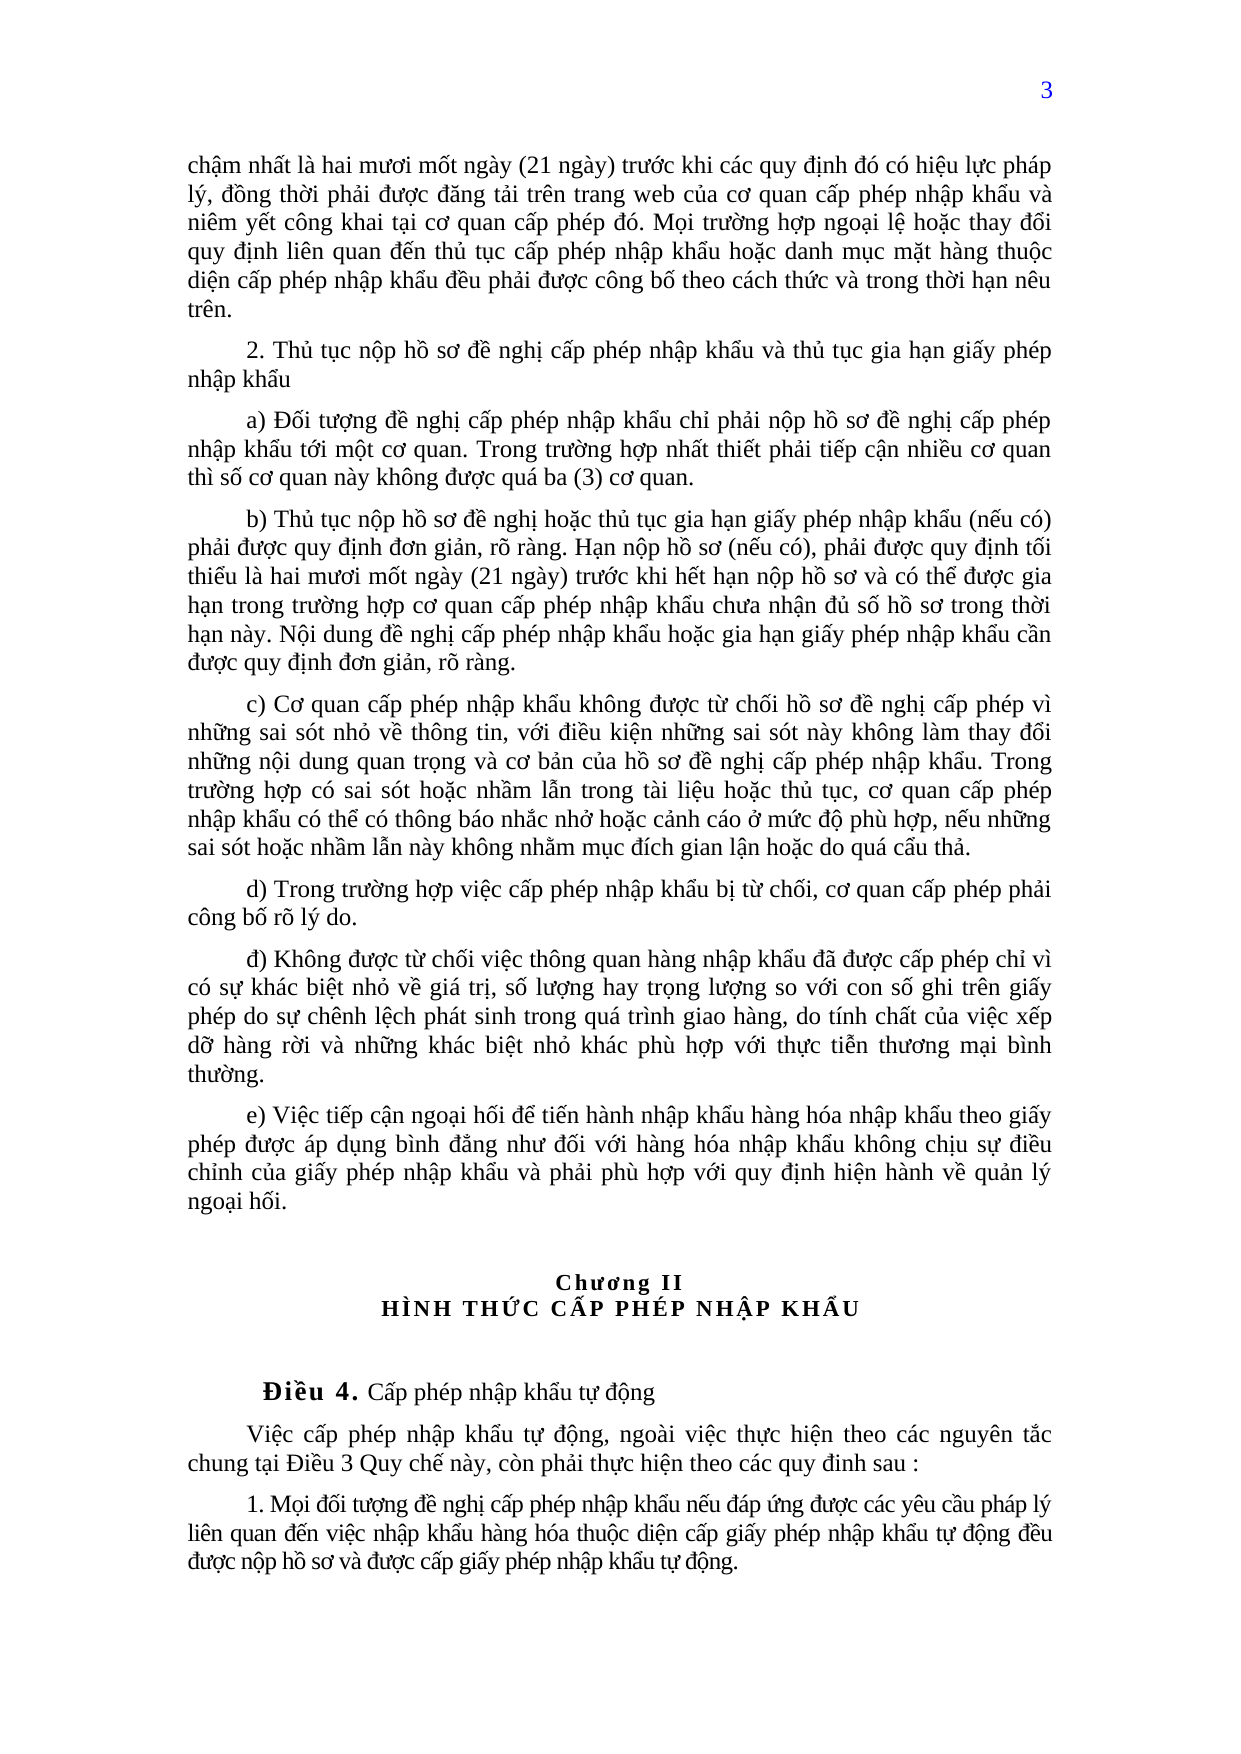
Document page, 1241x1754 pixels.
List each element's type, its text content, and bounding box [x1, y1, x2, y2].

text 1. Mọi đối tượng đề nghị cấp phép nhập khẩu nếu đáp ứng được các yêu cầu pháp lý liên quan đến việc nhập khẩu hàng hóa thuộc diện cấp giấy phép nhập khẩu tự động đều được nộp hồ sơ và được cấp giấy phép nhập khẩu tự động. [187, 1489, 1053, 1575]
text chậm nhất là hai mươi mốt ngày (21 ngày) trước khi các quy định đó có hiệu lực pháp lý, đồng thời phải được đăng tải trên trang web của cơ quan cấp phép nhập khẩu và niêm yết công khai tại cơ quan cấp phép đó. Mọi trường hợp ngoại lệ hoặc thay đổi quy định liên quan đến thủ tục cấp phép nhập khẩu hoặc danh mục mặt hàng thuộc diện cấp phép nhập khẩu đều phải được công bố theo cách thức và trong thời hạn nêu trên. [187, 150, 1053, 322]
text đ) Không được từ chối việc thông quan hàng nhập khẩu đã được cấp phép chỉ vì có sự khác biệt nhỏ về giá trị, số lượng hay trọng lượng so với con số ghi trên giấy phép do sự chênh lệch phát sinh trong quá trình giao hàng, do tính chất của việc xếp dỡ hàng rời và những khác biệt nhỏ khác phù hợp với thực tiễn thương mại bình thường. [187, 944, 1053, 1087]
text Chương II HÌNH THỨC CẤP PHÉP NHẬP KHẨU [187, 1269, 1053, 1321]
text Điều 4. Cấp phép nhập khẩu tự động [187, 1375, 1053, 1406]
text c) Cơ quan cấp phép nhập khẩu không được từ chối hồ sơ đề nghị cấp phép vì những sai sót nhỏ về thông tin, với điều kiện những sai sót này không làm thay đổi những nội dung quan trọng và cơ bản của hồ sơ đề nghị cấp phép nhập khẩu. Trong trường hợp có sai sót hoặc nhầm lẫn trong tài liệu hoặc thủ tục, cơ quan cấp phép nhập khẩu có thể có thông báo nhắc nhở hoặc cảnh cáo ở mức độ phù hợp, nếu những sai sót hoặc nhầm lẫn này không nhằm mục đích gian lận hoặc do quá cẩu thả. [187, 689, 1053, 861]
text a) Đối tượng đề nghị cấp phép nhập khẩu chỉ phải nộp hồ sơ đề nghị cấp phép nhập khẩu tới một cơ quan. Trong trường hợp nhất thiết phải tiếp cận nhiều cơ quan thì số cơ quan này không được quá ba (3) cơ quan. [187, 405, 1053, 491]
text e) Việc tiếp cận ngoại hối để tiến hành nhập khẩu hàng hóa nhập khẩu theo giấy phép được áp dụng bình đẳng như đối với hàng hóa nhập khẩu không chịu sự điều chỉnh của giấy phép nhập khẩu và phải phù hợp với quy định hiện hành về quản lý ngoại hối. [187, 1100, 1053, 1215]
text Việc cấp phép nhập khẩu tự động, ngoài việc thực hiện theo các nguyên tắc chung tại Điều 3 Quy chế này, còn phải thực hiện theo các quy đinh sau : [187, 1419, 1053, 1476]
text 2. Thủ tục nộp hồ sơ đề nghị cấp phép nhập khẩu và thủ tục gia hạn giấy phép nhập khẩu [187, 335, 1053, 392]
text d) Trong trường hợp việc cấp phép nhập khẩu bị từ chối, cơ quan cấp phép phải công bố rõ lý do. [187, 874, 1053, 931]
text b) Thủ tục nộp hồ sơ đề nghị hoặc thủ tục gia hạn giấy phép nhập khẩu (nếu có) phải được quy định đơn giản, rõ ràng. Hạn nộp hồ sơ (nếu có), phải được quy định tối thiểu là hai mươi mốt ngày (21 ngày) trước khi hết hạn nộp hồ sơ và có thể được gia hạn trong trường hợp cơ quan cấp phép nhập khẩu chưa nhận đủ số hồ sơ trong thời hạn này. Nội dung đề nghị cấp phép nhập khẩu hoặc gia hạn giấy phép nhập khẩu cần được quy định đơn giản, rõ ràng. [187, 504, 1053, 676]
